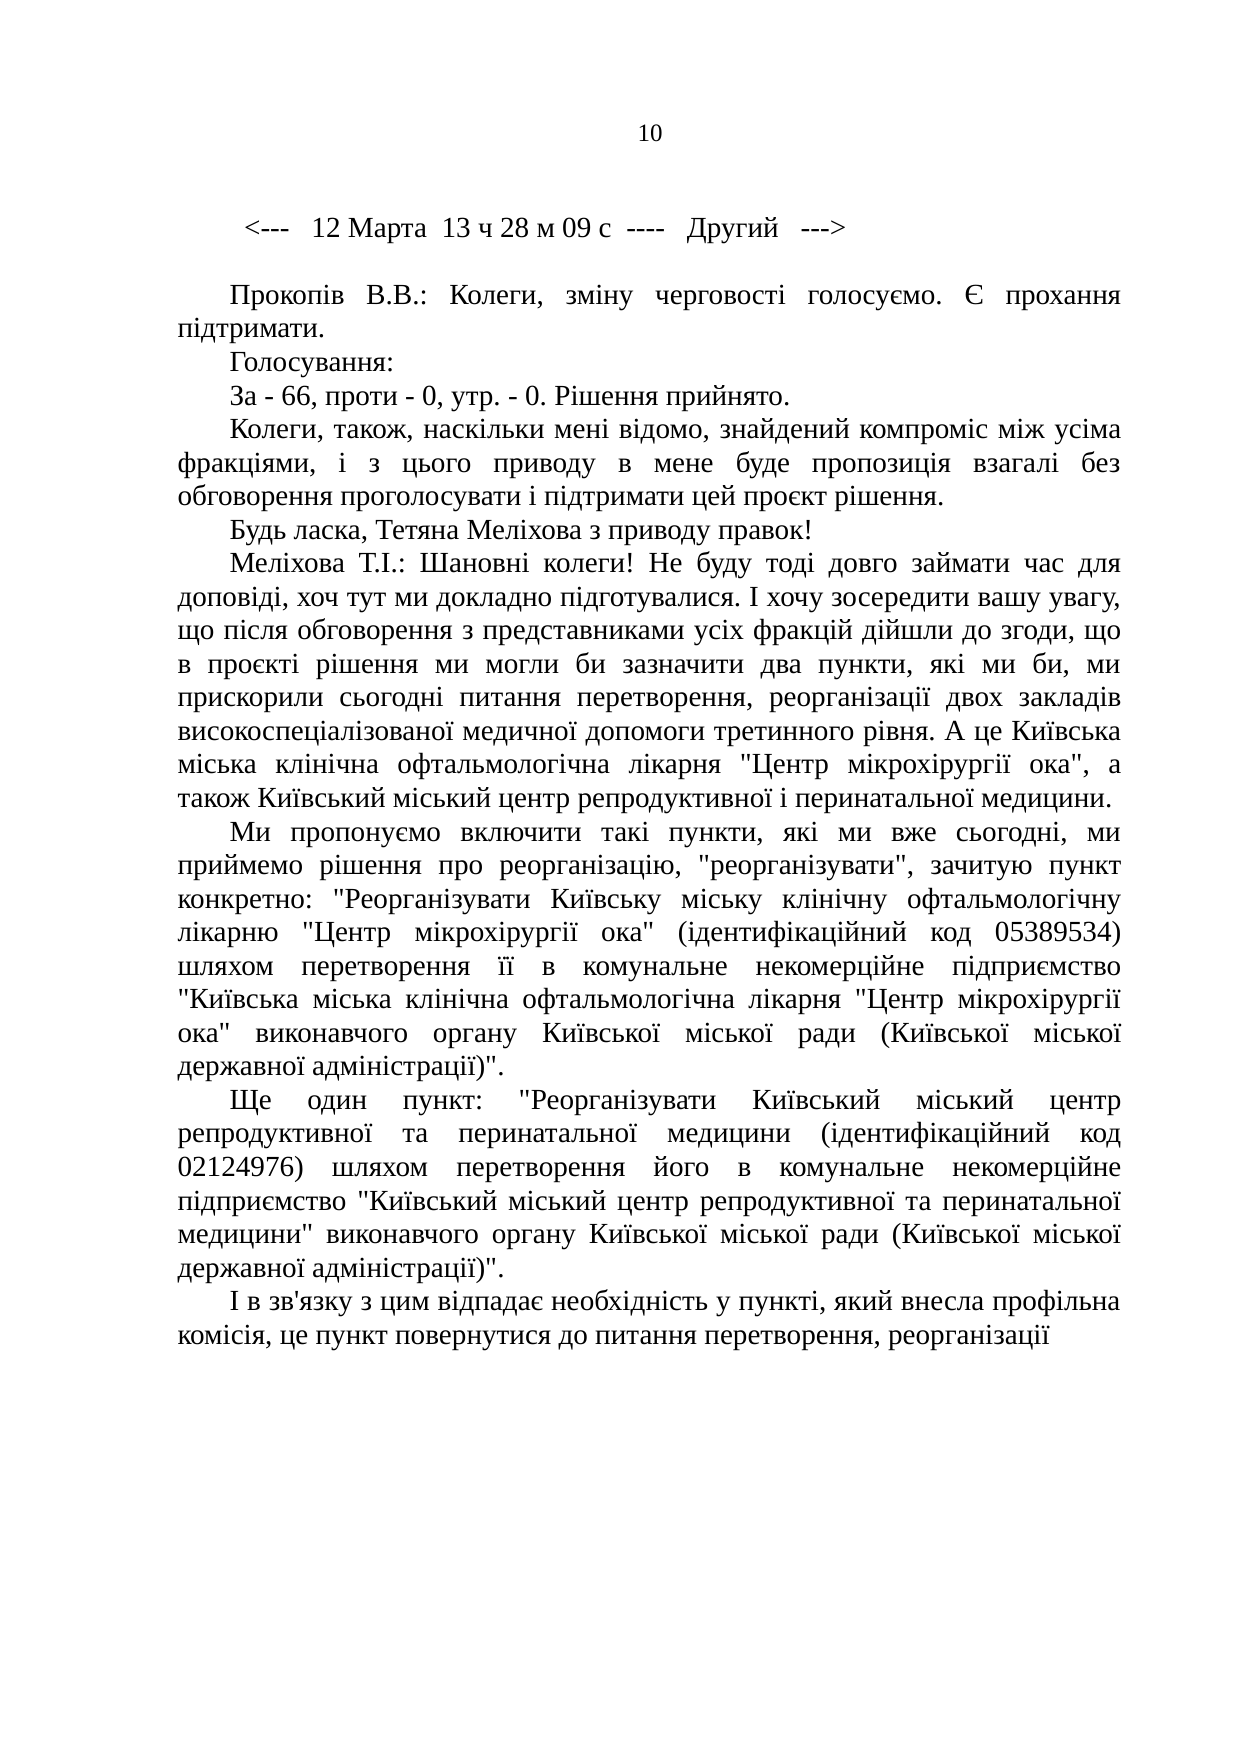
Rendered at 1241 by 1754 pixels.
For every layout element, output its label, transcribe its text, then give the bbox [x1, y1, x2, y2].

text Прокопів В.В.: Колеги, зміну черговості голосуємо. Є прохання підтримати. [177, 277, 1122, 344]
text І в зв'язку з цим відпадає необхідність у пункті, який внесла профільна комісія, це пункт повернутися до питання перетворення, реорганізації [177, 1283, 1122, 1350]
text Ми пропонуємо включити такі пункти, які ми вже сьогодні, ми приймемо рішення про реорганізацію, "реорганізувати", зачитую пункт конкретно: "Реорганізувати Київську міську клінічну офтальмологічну лікарню "Центр мікрохірургії ока" (ідентифікаційний код 05389534) шляхом перетворення її в комунальне некомерційне підприємство "Київська міська клінічна офтальмологічна лікарня "Центр мікрохірургії ока" виконавчого органу Київської міської ради (Київської міської державної адміністрації)". [177, 814, 1122, 1082]
text За - 66, проти - 0, утр. - 0. Рішення прийнято. [177, 378, 1122, 411]
text <--- 12 Марта 13 ч 28 м 09 с ---- Другий ---> [177, 210, 1122, 243]
text Ще один пункт: "Реорганізувати Київський міський центр репродуктивної та перинатальної медицини (ідентифікаційний код 02124976) шляхом перетворення його в комунальне некомерційне підприємство "Київський міський центр репродуктивної та перинатальної медицини" виконавчого органу Київської міської ради (Київської міської державної адміністрації)". [177, 1082, 1122, 1283]
text Будь ласка, Тетяна Меліхова з приводу правок! [177, 512, 1122, 545]
text Колеги, також, наскільки мені відомо, знайдений компроміс між усіма фракціями, і з цього приводу в мене буде пропозиція взагалі без обговорення проголосувати і підтримати цей проєкт рішення. [177, 411, 1122, 512]
text Меліхова Т.І.: Шановні колеги! Не буду тоді довго займати час для доповіді, хоч тут ми докладно підготувалися. І хочу зосередити вашу увагу, що після обговорення з представниками усіх фракцій дійшли до згоди, що в проєкті рішення ми могли би зазначити два пункти, які ми би, ми прискорили сьогодні питання перетворення, реорганізації двох закладів високоспеціалізованої медичної допомоги третинного рівня. А це Київська міська клінічна офтальмологічна лікарня "Центр мікрохірургії ока", а також Київський міський центр репродуктивної і перинатальної медицини. [177, 545, 1122, 814]
text Голосування: [177, 344, 1122, 378]
